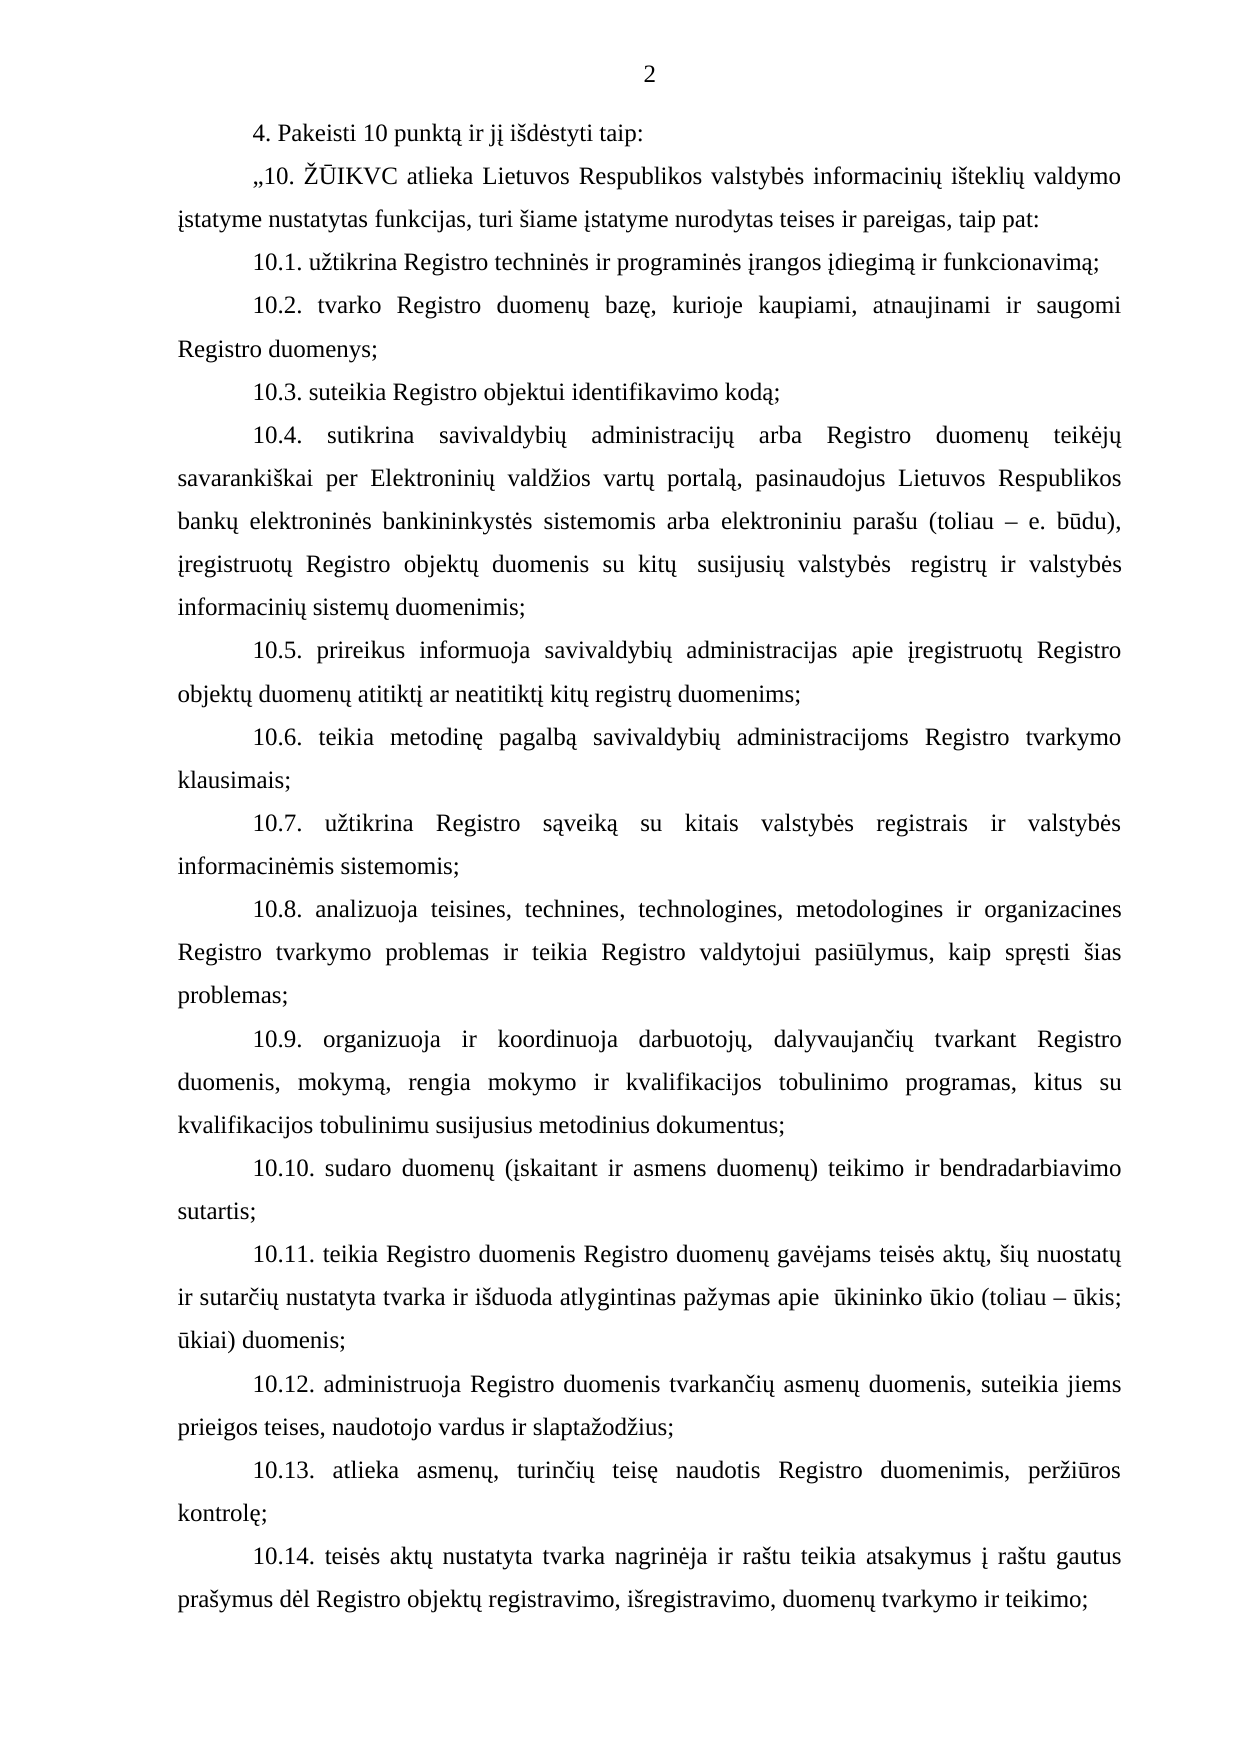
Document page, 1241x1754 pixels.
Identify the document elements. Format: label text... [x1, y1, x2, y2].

text 10.14. teisės aktų nustatyta tvarka nagrinėja ir raštu teikia atsakymus į raštu gautus prašymus dėl Registro objektų registravimo, išregistravimo, duomenų tvarkymo ir teikimo; [177, 1541, 1122, 1613]
text 10.9. organizuoja ir koordinuoja darbuotojų, dalyvaujančių tvarkant Registro duomenis, mokymą, rengia mokymo ir kvalifikacijos tobulinimo programas, kitus su kvalifikacijos tobulinimu susijusius metodinius dokumentus; [177, 1024, 1122, 1139]
text 10.7. užtikrina Registro sąveiką su kitais valstybės registrais ir valstybės informacinėmis sistemomis; [177, 808, 1122, 880]
text „10. ŽŪIKVC atlieka Lietuvos Respublikos valstybės informacinių išteklių valdymo įstatyme nustatytas funkcijas, turi šiame įstatyme nurodytas teises ir pareigas, taip pat: [177, 161, 1122, 233]
text 10.6. teikia metodinę pagalbą savivaldybių administracijoms Registro tvarkymo klausimais; [177, 722, 1122, 794]
text 10.11. teikia Registro duomenis Registro duomenų gavėjams teisės aktų, šių nuostatų ir sutarčių nustatyta tvarka ir išduoda atlygintinas pažymas apie ūkininko ūkio (toliau – ūkis; ūkiai) duomenis; [177, 1239, 1122, 1354]
text 10.3. suteikia Registro objektui identifikavimo kodą; [177, 377, 1122, 406]
text 4. Pakeisti 10 punktą ir jį išdėstyti taip: [177, 118, 1122, 147]
text 10.4. sutikrina savivaldybių administracijų arba Registro duomenų teikėjų savarankiškai per Elektroninių valdžios vartų portalą, pasinaudojus Lietuvos Respublikos bankų elektroninės bankininkystės sistemomis arba elektroniniu parašu (toliau – e. būdu), įregistruotų Registro objektų duomenis su kitų susijusių valstybės registrų ir valstybės informacinių sistemų duomenimis; [177, 420, 1122, 621]
text 10.8. analizuoja teisines, technines, technologines, metodologines ir organizacines Registro tvarkymo problemas ir teikia Registro valdytojui pasiūlymus, kaip spręsti šias problemas; [177, 894, 1122, 1009]
text 10.5. prireikus informuoja savivaldybių administracijas apie įregistruotų Registro objektų duomenų atitiktį ar neatitiktį kitų registrų duomenims; [177, 636, 1122, 707]
text 10.13. atlieka asmenų, turinčių teisę naudotis Registro duomenimis, peržiūros kontrolę; [177, 1455, 1122, 1527]
text 10.2. tvarko Registro duomenų bazę, kurioje kaupiami, atnaujinami ir saugomi Registro duomenys; [177, 291, 1122, 362]
text 10.12. administruoja Registro duomenis tvarkančių asmenų duomenis, suteikia jiems prieigos teises, naudotojo vardus ir slaptažodžius; [177, 1369, 1122, 1441]
text 10.1. užtikrina Registro techninės ir programinės įrangos įdiegimą ir funkcionavimą; [177, 247, 1122, 276]
text 10.10. sudaro duomenų (įskaitant ir asmens duomenų) teikimo ir bendradarbiavimo sutartis; [177, 1153, 1122, 1225]
